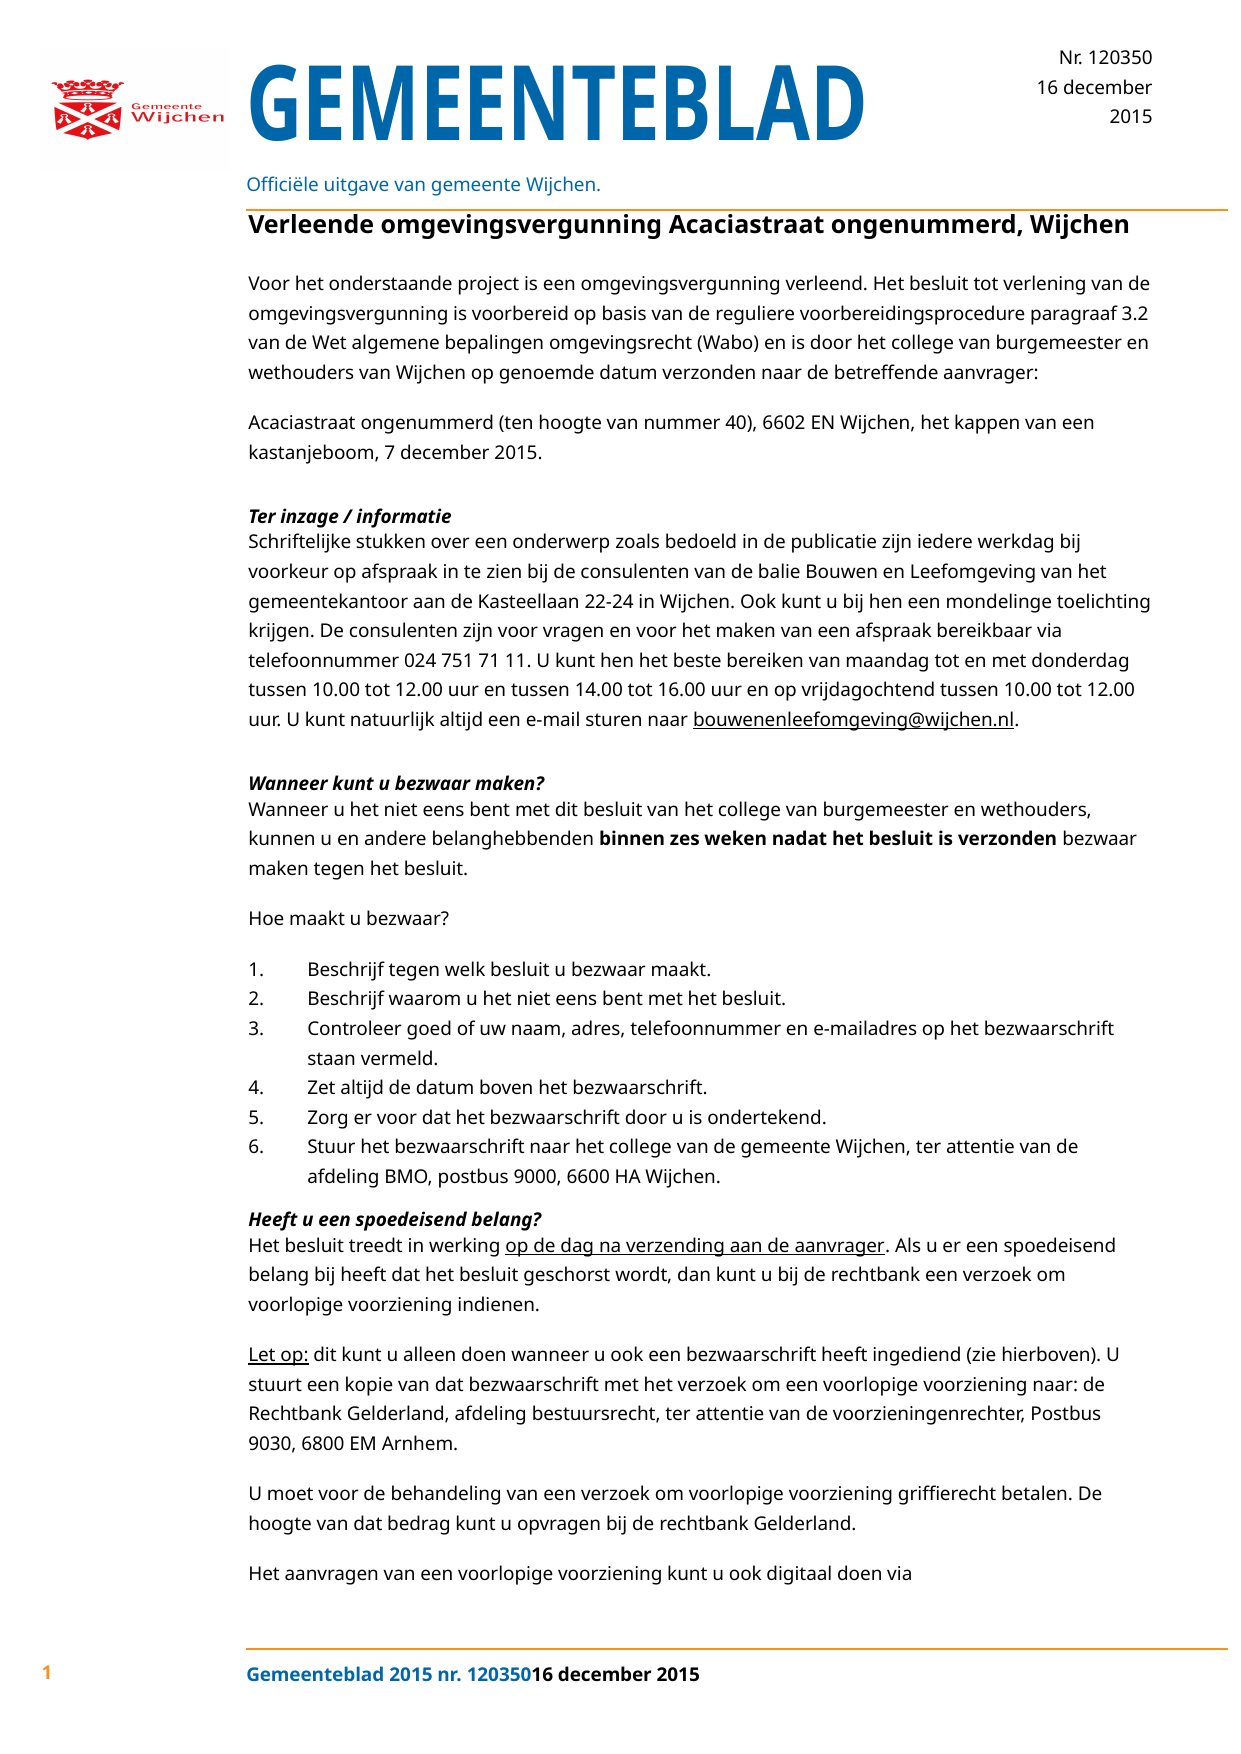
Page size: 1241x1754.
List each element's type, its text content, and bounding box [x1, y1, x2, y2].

text Wanneer kunt u bezwaar maken? [248, 770, 1152, 796]
text Schriftelijke stukken over een onderwerp zoals bedoeld in de publicatie zijn iedere werkdag bij voorkeur op afspraak in te zien bij de consulenten van de balie Bouwen en Leefomgeving van het gemeentekantoor aan de Kasteellaan 22-24 in Wijchen. Ook kunt u bij hen een mondelinge toelichting krijgen. De consulenten zijn voor vragen en voor het maken van een afspraak bereikbaar via telefoonnummer 024 751 71 11. U kunt hen het beste bereiken van maandag tot en met donderdag tussen 10.00 tot 12.00 uur en tussen 14.00 tot 16.00 uur en op vrijdagochtend tussen 10.00 tot 12.00 uur. U kunt natuurlijk altijd een e-mail sturen naar bouwenenleefomgeving@wijchen.nl. [248, 529, 1152, 732]
text Hoe maakt u bezwaar? [248, 906, 1152, 931]
text U moet voor de behandeling van een verzoek om voorlopige voorziening griffierecht betalen. De hoogte van dat bedrag kunt u opvragen bij de rechtbank Gelderland. [248, 1481, 1152, 1536]
text Ter inzage / informatie [248, 503, 1152, 529]
text Het aanvragen van een voorlopige voorziening kunt u ook digitaal doen via [248, 1561, 1152, 1586]
list Stuur het bezwaarschrift naar het college van de gemeente Wijchen, ter attentie van de afdeling BMO, postbus 9000, 6600 HA Wijchen. [248, 1133, 1152, 1189]
text Let op: dit kunt u alleen doen wanneer u ook een bezwaarschrift heeft ingediend (zie hierboven). U stuurt een kopie van dat bezwaarschrift met het verzoek om een voorlopige voorziening naar: de Rechtbank Gelderland, afdeling bestuursrecht, ter attentie van de voorzieningenrechter, Postbus 9030, 6800 EM Arnhem. [248, 1341, 1152, 1456]
list Zorg er voor dat het bezwaarschrift door u is ondertekend. [248, 1104, 1152, 1129]
list Beschrijf tegen welk besluit u bezwaar maakt. [248, 956, 1152, 982]
text Acaciastraat ongenummerd (ten hoogte van nummer 40), 6602 EN Wijchen, het kappen van een kastanjeboom, 7 december 2015. [248, 409, 1152, 465]
text Het besluit treedt in werking op de dag na verzending aan de aanvrager. Als u er een spoedeisend belang bij heeft dat het besluit geschorst wordt, dan kunt u bij de rechtbank een verzoek om voorlopige voorziening indienen. [248, 1232, 1152, 1317]
text Voor het onderstaande project is een omgevingsvergunning verleend. Het besluit tot verlening van de omgevingsvergunning is voorbereid op basis van de reguliere voorbereidingsprocedure paragraaf 3.2 van de Wet algemene bepalingen omgevingsrecht (Wabo) en is door het college van burgemeester en wethouders van Wijchen op genoemde datum verzonden naar de betreffende aanvrager: [248, 270, 1152, 385]
list Controleer goed of uw naam, adres, telefoonnummer en e-mailadres op het bezwaarschrift staan vermeld. [248, 1015, 1152, 1070]
text Verleende omgevingsvergunning Acaciastraat ongenummerd, Wijchen [248, 211, 1152, 241]
text Heeft u een spoedeisend belang? [248, 1206, 1152, 1232]
picture [41, 47, 231, 172]
list Zet altijd de datum boven het bezwaarschrift. [248, 1074, 1152, 1100]
list Beschrijf waarom u het niet eens bent met het besluit. [248, 986, 1152, 1011]
text Wanneer u het niet eens bent met dit besluit van het college van burgemeester en wethouders, kunnen u en andere belanghebbenden binnen zes weken nadat het besluit is verzonden bezwaar maken tegen het besluit. [248, 796, 1152, 881]
